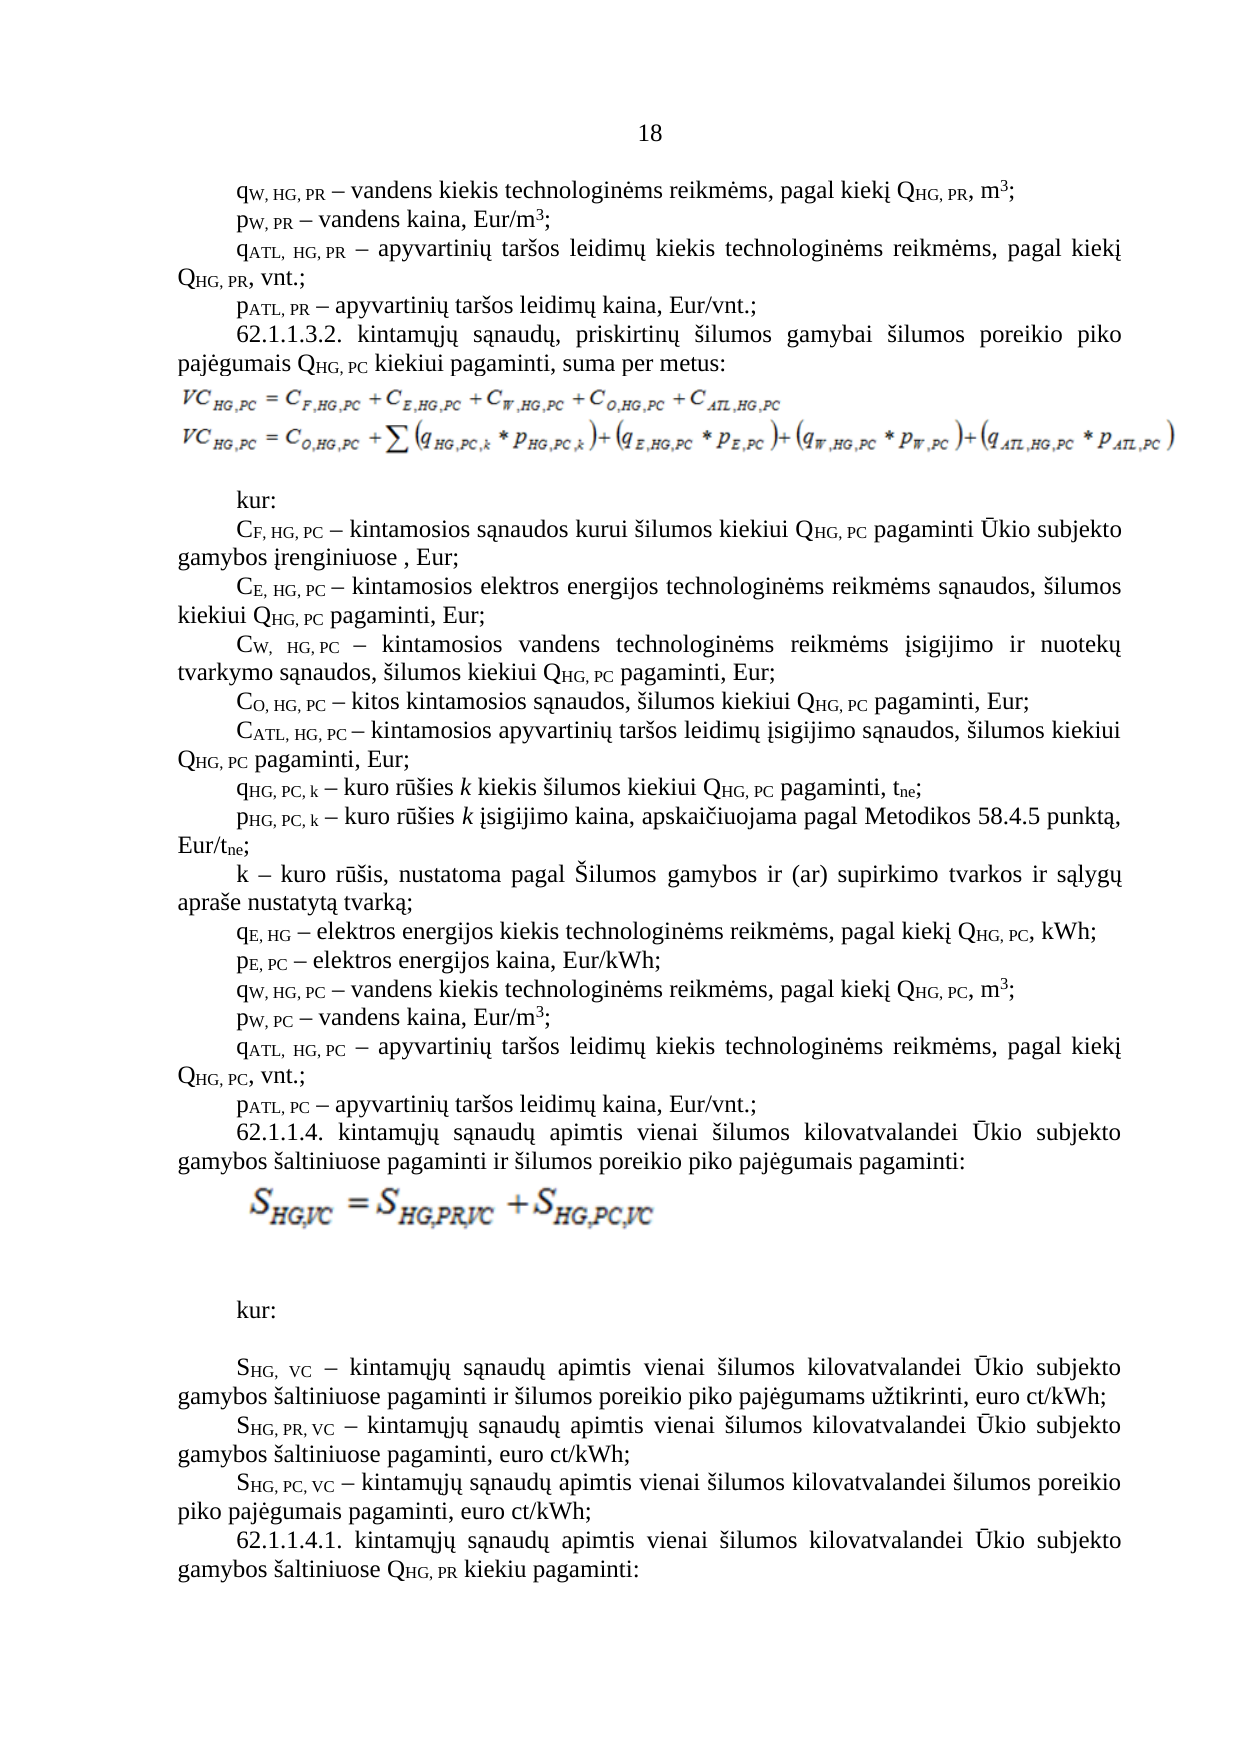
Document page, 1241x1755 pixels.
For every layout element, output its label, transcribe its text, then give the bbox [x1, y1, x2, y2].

text pATL, PR – apyvartinių taršos leidimų kaina, Eur/vnt.; [177, 291, 1122, 319]
text SHG, PC, VC – kintamųjų sąnaudų apimtis vienai šilumos kilovatvalandei šilumos poreikio piko pajėgumais pagaminti, euro ct/kWh; [177, 1467, 1122, 1525]
text qATL, HG, PR – apyvartinių taršos leidimų kiekis technologinėms reikmėms, pagal kiekį QHG, PR, vnt.; [177, 233, 1122, 291]
text 62.1.1.4. kintamųjų sąnaudų apimtis vienai šilumos kilovatvalandei Ūkio subjekto gamybos šaltiniuose pagaminti ir šilumos poreikio piko pajėgumais pagaminti: [177, 1117, 1122, 1175]
text qHG, PC, k – kuro rūšies k kiekis šilumos kiekiui QHG, PC pagaminti, tne; [177, 772, 1122, 801]
text CF, HG, PC – kintamosios sąnaudos kurui šilumos kiekiui QHG, PC pagaminti Ūkio subjekto gamybos įrenginiuose , Eur; [177, 514, 1122, 571]
text pE, PC – elektros energijos kaina, Eur/kWh; [177, 945, 1122, 974]
text pATL, PC – apyvartinių taršos leidimų kaina, Eur/vnt.; [177, 1089, 1122, 1117]
text pW, PR – vandens kaina, Eur/m3; [177, 204, 1122, 233]
text qATL, HG, PC – apyvartinių taršos leidimų kiekis technologinėms reikmėms, pagal kiekį QHG, PC, vnt.; [177, 1031, 1122, 1089]
text pW, PC – vandens kaina, Eur/m3; [177, 1002, 1122, 1031]
text CATL, HG, PC – kintamosios apyvartinių taršos leidimų įsigijimo sąnaudos, šilumos kiekiui QHG, PC pagaminti, Eur; [177, 715, 1122, 772]
text CE, HG, PC – kintamosios elektros energijos technologinėms reikmėms sąnaudos, šilumos kiekiui QHG, PC pagaminti, Eur; [177, 571, 1122, 629]
text CW, HG, PC – kintamosios vandens technologinėms reikmėms įsigijimo ir nuotekų tvarkymo sąnaudos, šilumos kiekiui QHG, PC pagaminti, Eur; [177, 629, 1122, 686]
text SHG, PR, VC – kintamųjų sąnaudų apimtis vienai šilumos kilovatvalandei Ūkio subjekto gamybos šaltiniuose pagaminti, euro ct/kWh; [177, 1410, 1122, 1467]
text 62.1.1.3.2. kintamųjų sąnaudų, priskirtinų šilumos gamybai šilumos poreikio piko pajėgumais QHG, PC kiekiui pagaminti, suma per metus: [177, 319, 1122, 376]
text k – kuro rūšis, nustatoma pagal Šilumos gamybos ir (ar) supirkimo tvarkos ir sąlygų apraše nustatytą tvarką; [177, 859, 1122, 916]
text kur: [177, 1266, 1122, 1324]
text pHG, PC, k – kuro rūšies k įsigijimo kaina, apskaičiuojama pagal Metodikos 58.4.5 punktą, Eur/tne; [177, 801, 1122, 859]
text 62.1.1.4.1. kintamųjų sąnaudų apimtis vienai šilumos kilovatvalandei Ūkio subjekto gamybos šaltiniuose QHG, PR kiekiu pagaminti: [177, 1525, 1122, 1582]
text qE, HG – elektros energijos kiekis technologinėms reikmėms, pagal kiekį QHG, PC, kWh; [177, 916, 1122, 945]
text qW, HG, PR – vandens kiekis technologinėms reikmėms, pagal kiekį QHG, PR, m3; [177, 176, 1122, 204]
text CO, HG, PC – kitos kintamosios sąnaudos, šilumos kiekiui QHG, PC pagaminti, Eur; [177, 686, 1122, 715]
text kur: [177, 485, 1122, 514]
text qW, HG, PC – vandens kiekis technologinėms reikmėms, pagal kiekį QHG, PC, m3; [177, 974, 1122, 1002]
text SHG, VC – kintamųjų sąnaudų apimtis vienai šilumos kilovatvalandei Ūkio subjekto gamybos šaltiniuose pagaminti ir šilumos poreikio piko pajėgumams užtikrinti, euro ct/kWh; [177, 1352, 1122, 1410]
